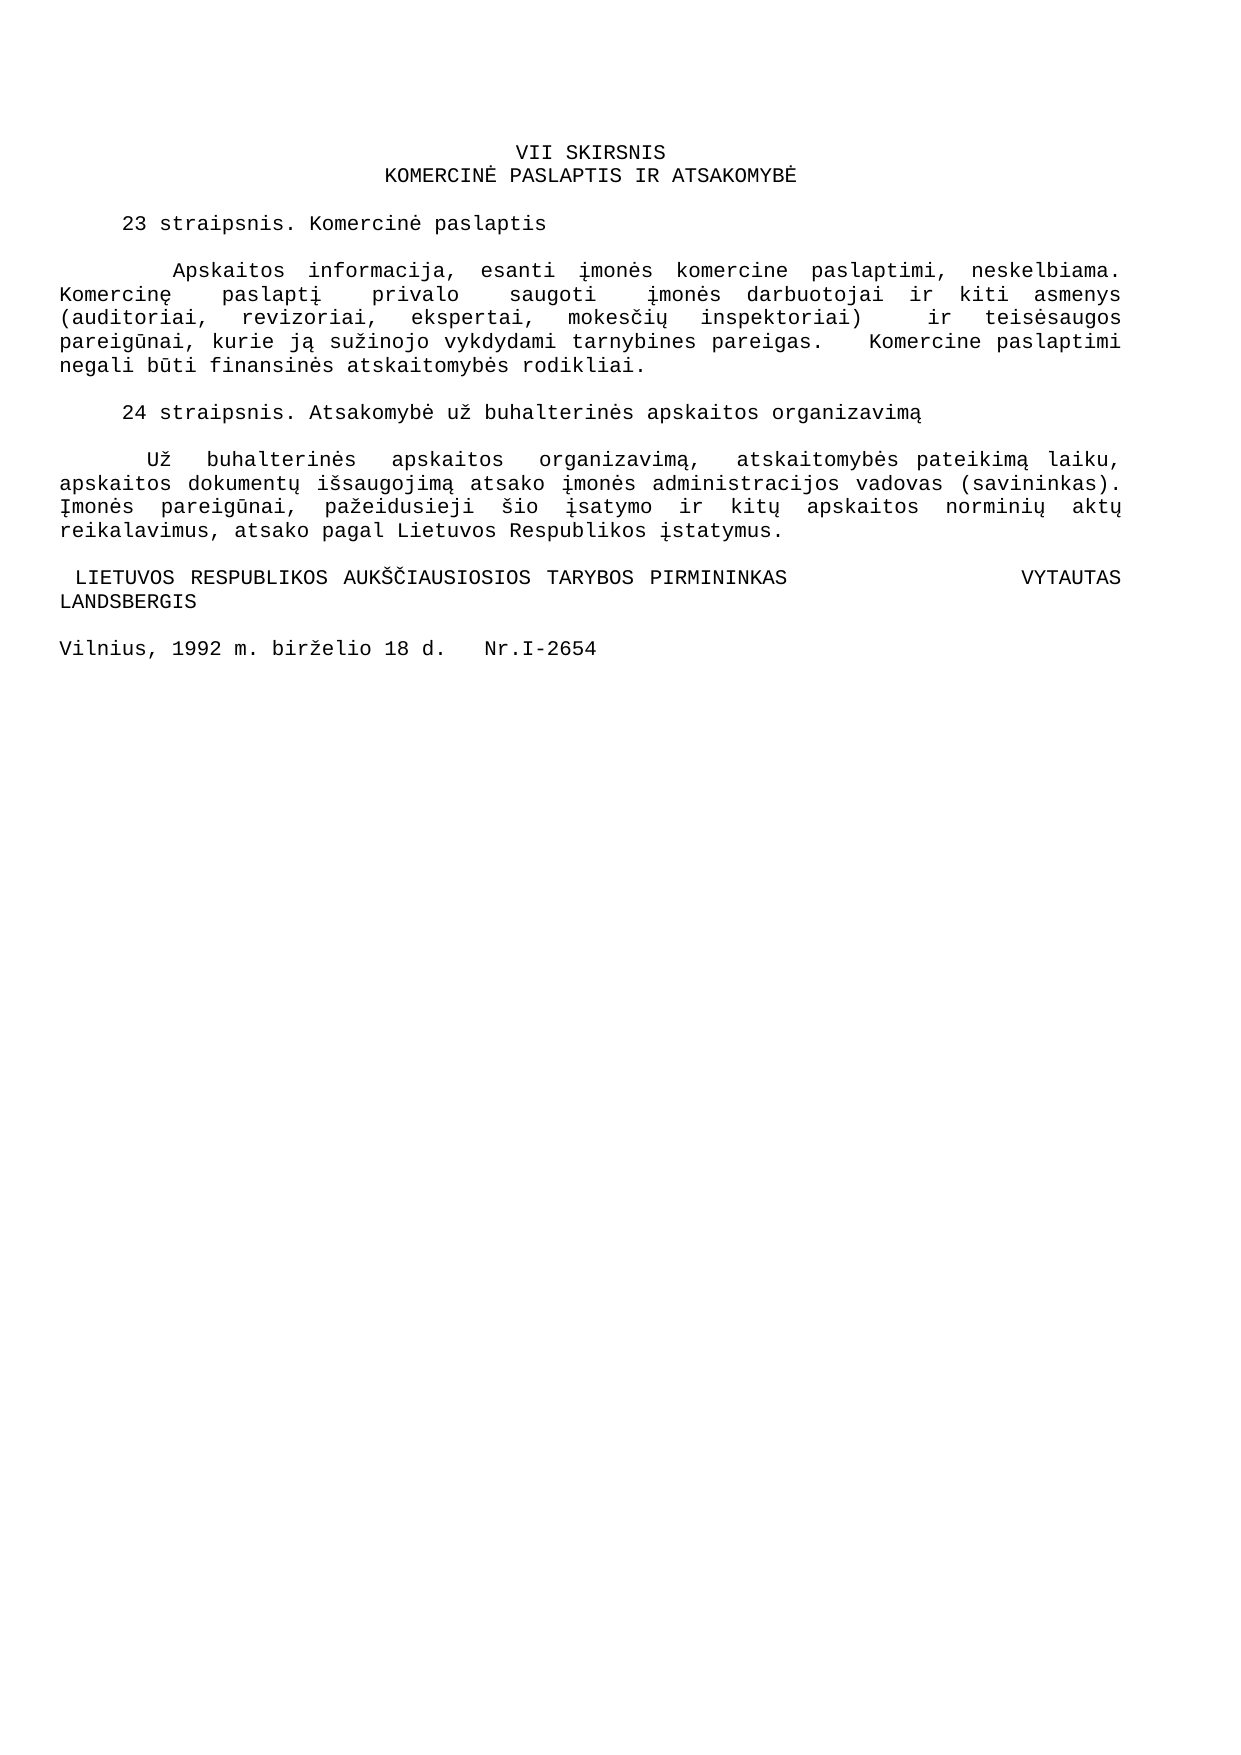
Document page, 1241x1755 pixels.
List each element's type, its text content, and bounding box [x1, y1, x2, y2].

text Už buhalterinės apskaitos organizavimą, atskaitomybės pateikimą laiku, apskaitos dokumentų išsaugojimą atsako įmonės administracijos vadovas (savininkas). Įmonės pareigūnai, pažeidusieji šio įsatymo ir kitų apskaitos norminių aktų reikalavimus, atsako pagal Lietuvos Respublikos įstatymus. [59, 449, 1122, 544]
text Apskaitos informacija, esanti įmonės komercine paslaptimi, neskelbiama. Komercinę paslaptį privalo saugoti įmonės darbuotojai ir kiti asmenys (auditoriai, revizoriai, ekspertai, mokesčių inspektoriai) ir teisėsaugos pareigūnai, kurie ją sužinojo vykdydami tarnybines pareigas. Komercine paslaptimi negali būti finansinės atskaitomybės rodikliai. [59, 260, 1122, 378]
text LIETUVOS RESPUBLIKOS AUKŠČIAUSIOSIOS TARYBOS PIRMININKAS VYTAUTAS LANDSBERGIS [59, 567, 1122, 615]
text KOMERCINĖ PASLAPTIS IR ATSAKOMYBĖ [59, 165, 1122, 189]
text VII SKIRSNIS [59, 142, 1122, 165]
text 24 straipsnis. Atsakomybė už buhalterinės apskaitos organizavimą [59, 402, 1122, 426]
text Vilnius, 1992 m. birželio 18 d. Nr.I-2654 [59, 638, 1122, 662]
text 23 straipsnis. Komercinė paslaptis [59, 213, 1122, 236]
